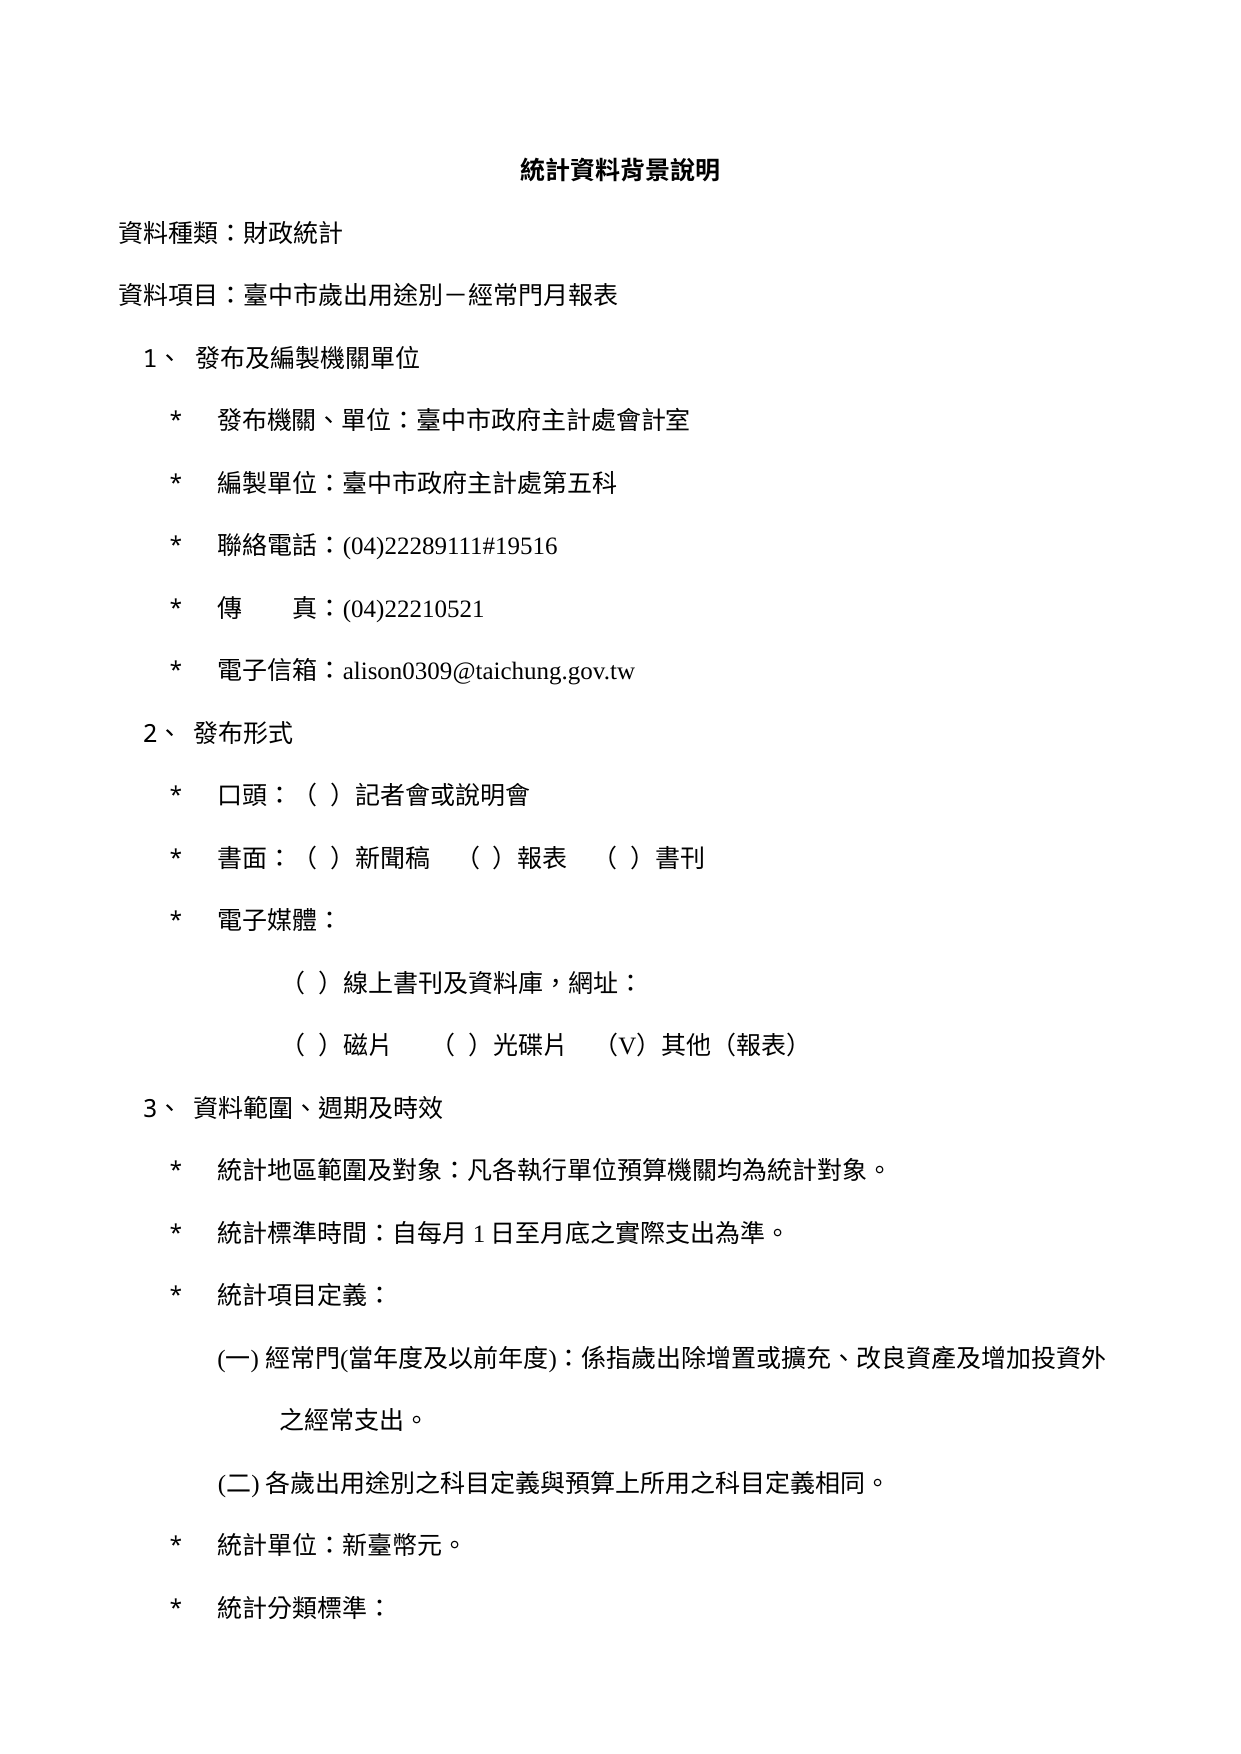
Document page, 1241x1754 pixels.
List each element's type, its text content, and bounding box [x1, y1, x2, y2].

text (二) 各歲出用途別之科目定義與預算上所用之科目定義相同。 [218, 1439, 1122, 1502]
text 資料種類：財政統計 [118, 189, 1122, 252]
list 統計分類標準： [168, 1564, 1122, 1627]
text 統計資料背景說明 [118, 127, 1122, 189]
list 統計標準時間：自每月1日至月底之實際支出為準。 [168, 1189, 1122, 1252]
text （ ）磁片 （ ）光碟片 （V）其他（報表） [168, 1002, 1122, 1064]
list 電子媒體： [168, 877, 1122, 939]
list 資料範圍、週期及時效 [142, 1064, 1122, 1127]
list 發布機關、單位：臺中市政府主計處會計室 [168, 377, 1122, 439]
list 統計項目定義： [168, 1252, 1122, 1314]
text (一) 經常門(當年度及以前年度)：係指歲出除增置或擴充、改良資產及增加投資外之經常支出。 [217, 1314, 1122, 1439]
list 統計單位：新臺幣元。 [168, 1502, 1122, 1564]
list 書面：（ ）新聞稿 （ ）報表 （ ）書刊 [168, 814, 1122, 877]
text （ ）線上書刊及資料庫，網址： [281, 939, 1122, 1002]
list 電子信箱：alison0309@taichung.gov.tw [168, 627, 1122, 689]
list 口頭：（ ）記者會或說明會 [168, 752, 1122, 814]
list 聯絡電話：(04)22289111#19516 [168, 502, 1122, 564]
text 資料項目：臺中市歲出用途別－經常門月報表 [118, 252, 1122, 314]
list 統計地區範圍及對象：凡各執行單位預算機關均為統計對象。 [168, 1127, 1122, 1189]
list 傳 真：(04)22210521 [168, 564, 1122, 627]
list 發布形式 [142, 689, 1122, 752]
list 發布及編製機關單位 [142, 314, 1122, 377]
list 編製單位：臺中市政府主計處第五科 [168, 439, 1122, 502]
